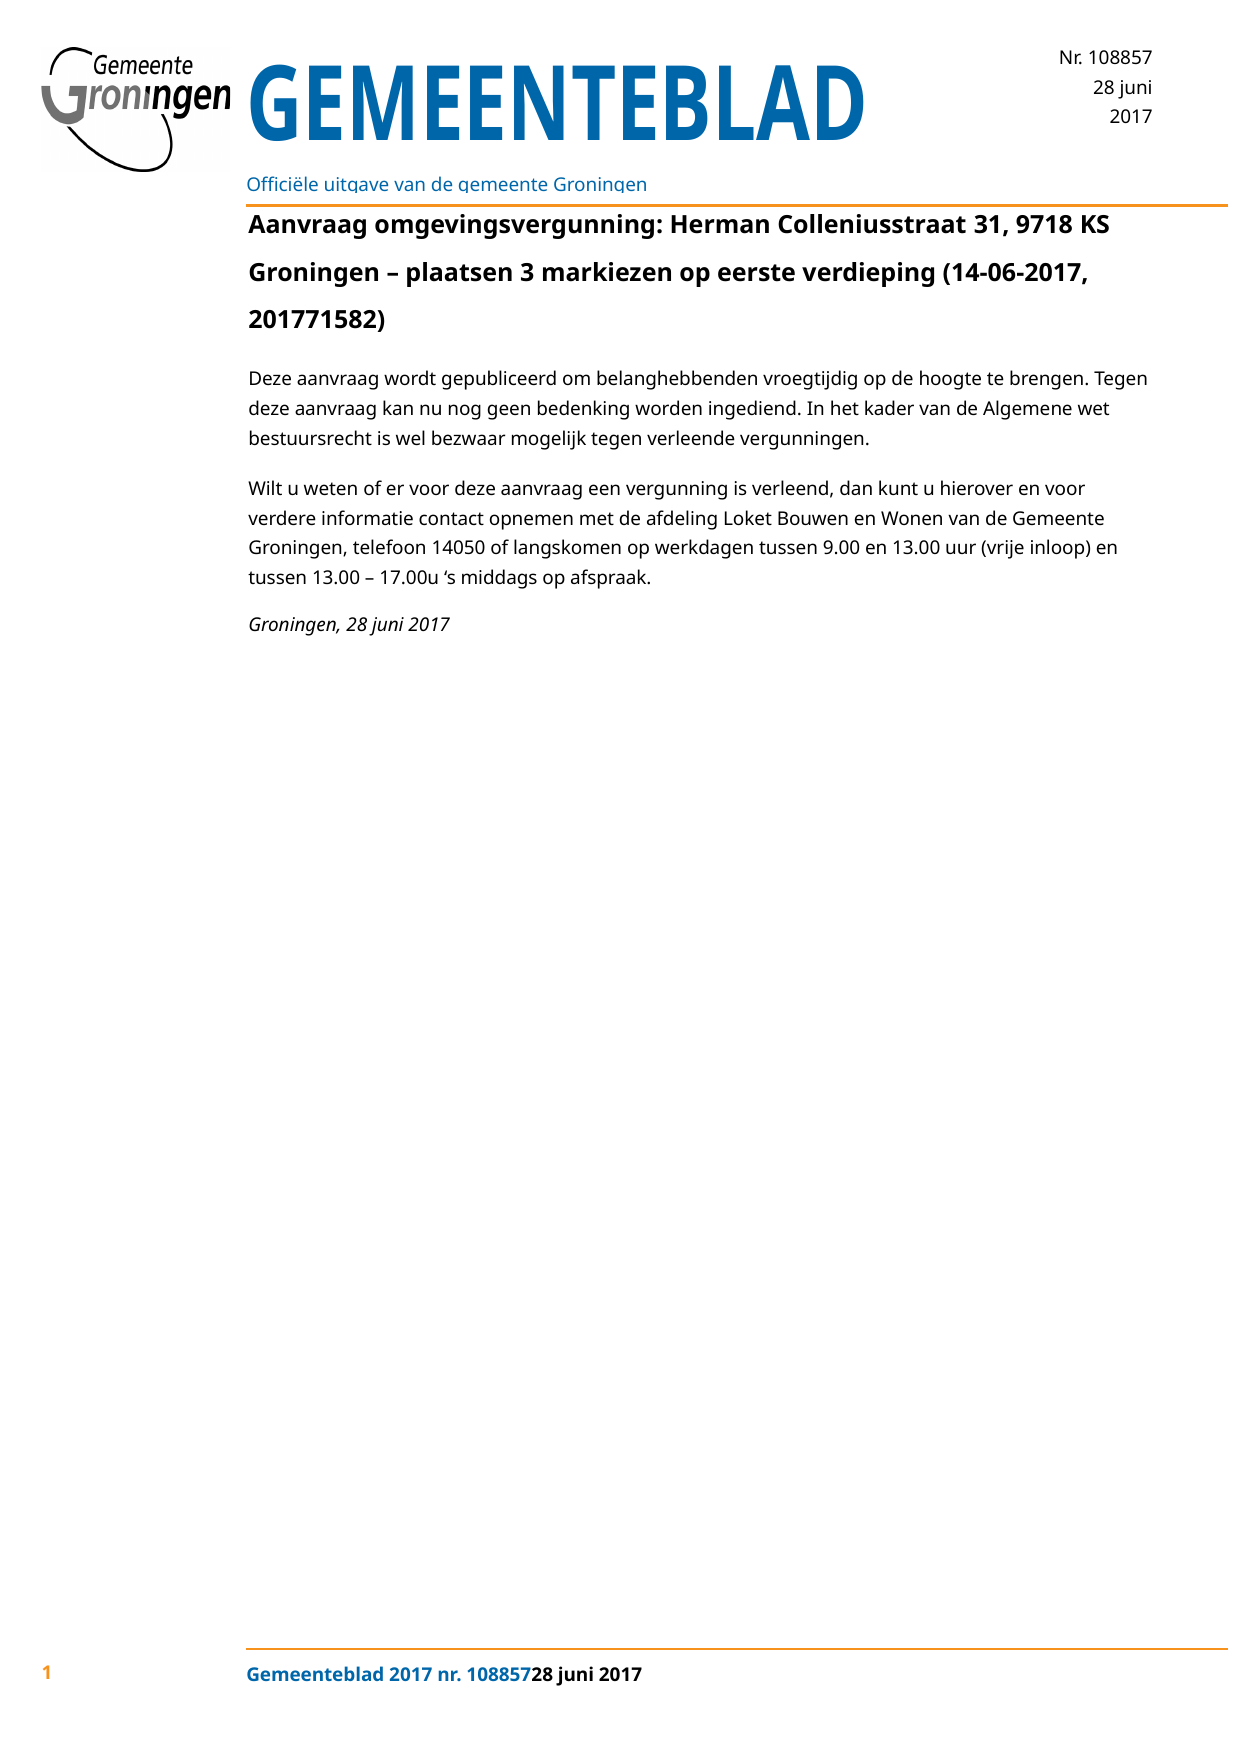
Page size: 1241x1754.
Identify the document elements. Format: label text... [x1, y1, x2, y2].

picture [41, 47, 231, 172]
text Deze aanvraag wordt gepubliceerd om belanghebbenden vroegtijdig op de hoogte te brengen. Tegen deze aanvraag kan nu nog geen bedenking worden ingediend. In het kader van de Algemene wet bestuursrecht is wel bezwaar mogelijk tegen verleende vergunningen. [248, 366, 1152, 450]
text Wilt u weten of er voor deze aanvraag een vergunning is verleend, dan kunt u hierover en voor verdere informatie contact opnemen met de afdeling Loket Bouwen en Wonen van de Gemeente Groningen, telefoon 14050 of langskomen op werkdagen tussen 9.00 en 13.00 uur (vrije inloop) en tussen 13.00 – 17.00u ‘s middags op afspraak. [248, 475, 1152, 589]
text Aanvraag omgevingsvergunning: Herman Colleniusstraat 31, 9718 KS Groningen – plaatsen 3 markiezen op eerste verdieping (14-06-2017, 201771582) [248, 207, 1152, 336]
text Groningen, 28 juni 2017 [248, 612, 1152, 637]
